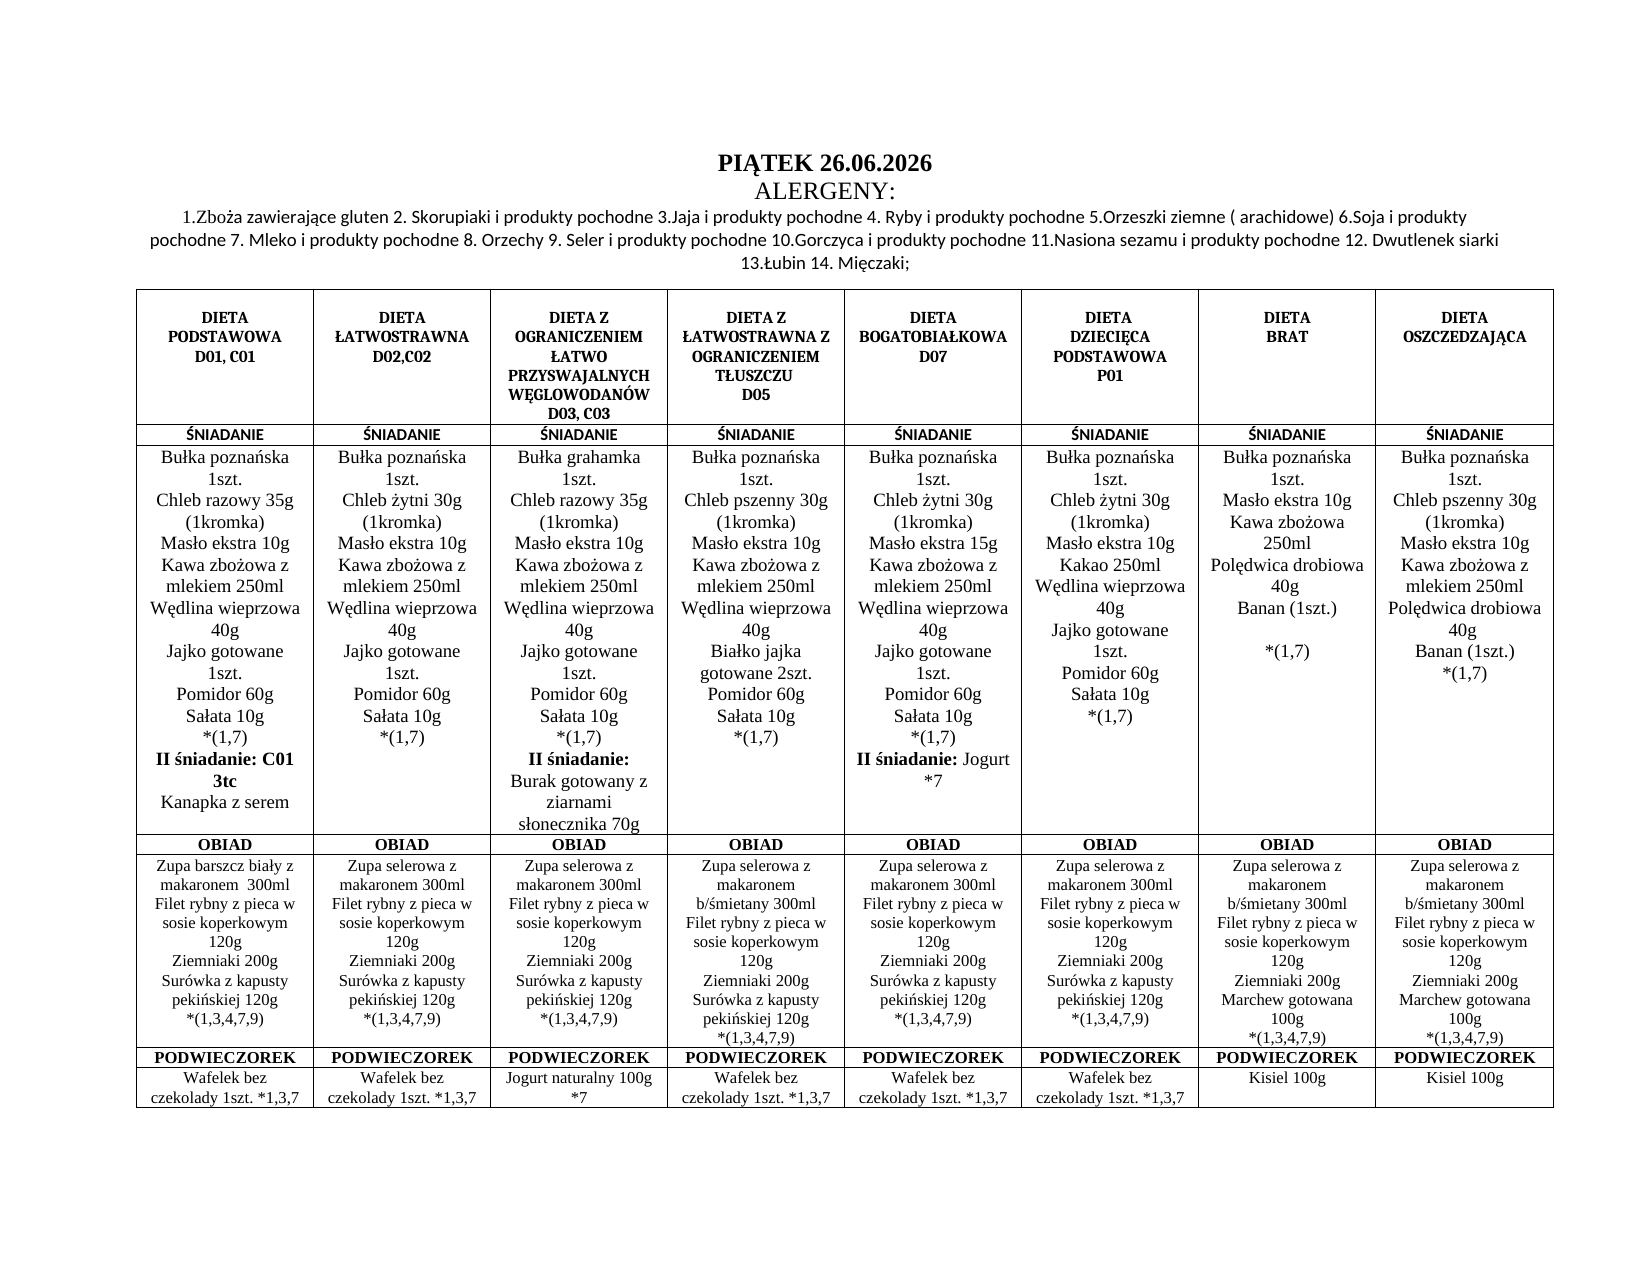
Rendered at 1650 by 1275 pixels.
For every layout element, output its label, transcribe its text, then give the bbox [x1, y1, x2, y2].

table_cell ŚNIADANIE [656, 425, 667, 445]
table_header DIETA OSZCZEDZAJĄCA [1376, 290, 1553, 424]
table_cell OBIAD [1187, 835, 1198, 854]
table_header DIETA Z OGRANICZENIEM ŁATWO PRZYSWAJALNYCH WĘGLOWODANÓW D03, C03 [491, 290, 502, 424]
table_cell ŚNIADANIE [1022, 425, 1033, 445]
table_cell Bułka poznańska 1szt. Chleb pszenny 30g (1kromka) Masło ekstra 10g Kawa zbożowa z mlekiem 250ml Wędlina wieprzowa 40g Białko jajka gotowane 2szt. Pomidor 60g Sałata 10g *(1,7) [668, 446, 844, 834]
table_cell Zupa selerowa z makaronem 300ml Filet rybny z pieca w sosie koperkowym 120g Ziemniaki 200g Surówka z kapusty pekińskiej 120g *(1,3,4,7,9) [491, 855, 667, 1047]
table_cell OBIAD [479, 835, 490, 854]
table_header DIETA DZIECIĘCA PODSTAWOWA P01 [1022, 290, 1198, 424]
table_cell OBIAD [302, 835, 313, 854]
table_cell OBIAD [137, 835, 148, 854]
table_cell Bułka poznańska 1szt. Chleb razowy 35g (1kromka) Masło ekstra 10g Kawa zbożowa z mlekiem 250ml Wędlina wieprzowa 40g Jajko gotowane 1szt. Pomidor 60g Sałata 10g *(1,7) II śniadanie: C01 3tc Kanapka z serem [137, 446, 313, 834]
table_cell ŚNIADANIE [833, 425, 844, 445]
table_cell OBIAD [656, 835, 667, 854]
table_cell ŚNIADANIE [1364, 425, 1375, 445]
table_header DIETA PODSTAWOWA D01, C01 [137, 290, 313, 424]
table_cell OBIAD [668, 835, 679, 854]
text PIĄTEK 26.06.2026 [148, 148, 1502, 176]
table_cell Bułka poznańska 1szt. Chleb żytni 30g (1kromka) Masło ekstra 10g Kawa zbożowa z mlekiem 250ml Wędlina wieprzowa 40g Jajko gotowane 1szt. Pomidor 60g Sałata 10g *(1,7) [314, 446, 490, 834]
table_cell ŚNIADANIE [668, 425, 679, 445]
table_cell OBIAD [1543, 835, 1553, 854]
table_cell Bułka poznańska 1szt. Chleb pszenny 30g (1kromka) Masło ekstra 10g Kawa zbożowa z mlekiem 250ml Polędwica drobiowa 40g Banan (1szt.) *(1,7) [1376, 446, 1553, 834]
table_cell ŚNIADANIE [1010, 425, 1021, 445]
table_cell ŚNIADANIE [137, 425, 148, 445]
table_header DIETA ŁATWOSTRAWNA D02,C02 [314, 290, 490, 424]
table_cell OBIAD [1364, 835, 1375, 854]
table_cell Zupa selerowa z makaronem 300ml Filet rybny z pieca w sosie koperkowym 120g Ziemniaki 200g Surówka z kapusty pekińskiej 120g *(1,3,4,7,9) [1022, 855, 1198, 1047]
table_header DIETA Z ŁATWOSTRAWNA Z OGRANICZENIEM TŁUSZCZU D05 [668, 290, 679, 424]
table_cell Zupa barszcz biały z makaronem 300ml Filet rybny z pieca w sosie koperkowym 120g Ziemniaki 200g Surówka z kapusty pekińskiej 120g *(1,3,4,7,9) [137, 855, 313, 1047]
table_header DIETA BRAT [1199, 290, 1375, 424]
text ALERGENY: [148, 176, 1502, 205]
table_cell ŚNIADANIE [1543, 425, 1553, 445]
table_cell Kisiel 100g [1199, 1068, 1375, 1107]
table_cell ŚNIADANIE [1376, 425, 1387, 445]
table_cell Zupa selerowa z makaronem 300ml Filet rybny z pieca w sosie koperkowym 120g Ziemniaki 200g Surówka z kapusty pekińskiej 120g *(1,3,4,7,9) [314, 855, 490, 1047]
table_cell Bułka poznańska 1szt. Chleb żytni 30g (1kromka) Masło ekstra 15g Kawa zbożowa z mlekiem 250ml Wędlina wieprzowa 40g Jajko gotowane 1szt. Pomidor 60g Sałata 10g *(1,7) II śniadanie: Jogurt *7 [845, 446, 1021, 834]
table_cell Zupa selerowa z makaronem 300ml Filet rybny z pieca w sosie koperkowym 120g Ziemniaki 200g Surówka z kapusty pekińskiej 120g *(1,3,4,7,9) [845, 855, 1021, 1047]
table_cell OBIAD [845, 835, 856, 854]
table_cell OBIAD [1199, 835, 1210, 854]
table_cell ŚNIADANIE [1187, 425, 1198, 445]
table_cell Kisiel 100g [1376, 1068, 1553, 1107]
table_header DIETA Z OGRANICZENIEM ŁATWO PRZYSWAJALNYCH WĘGLOWODANÓW D03, C03 [656, 290, 667, 424]
table_cell OBIAD [1010, 835, 1021, 854]
table_cell OBIAD [491, 835, 502, 854]
table_cell ŚNIADANIE [491, 425, 502, 445]
table_cell OBIAD [1022, 835, 1033, 854]
table_cell OBIAD [1376, 835, 1387, 854]
table_header DIETA BOGATOBIAŁKOWA D07 [845, 290, 1021, 424]
table_cell ŚNIADANIE [1199, 425, 1210, 445]
table_cell Bułka poznańska 1szt. Masło ekstra 10g Kawa zbożowa 250ml Polędwica drobiowa 40g Banan (1szt.) *(1,7) [1199, 446, 1375, 834]
table_cell ŚNIADANIE [302, 425, 313, 445]
table_cell OBIAD [314, 835, 325, 854]
table_cell ŚNIADANIE [314, 425, 325, 445]
table_cell ŚNIADANIE [845, 425, 856, 445]
table_cell ŚNIADANIE [479, 425, 490, 445]
text 1.Zboża zawierające gluten 2. Skorupiaki i produkty pochodne 3.Jaja i produkty pochodne 4. Ryby i produkty pochodne 5.Orzeszki ziemne ( arachidowe) 6.Soja i produkty pochodne 7. Mleko i produkty pochodne 8. Orzechy 9. Seler i produkty pochodne 10.Gorczyca i produkty pochodne 11.Nasiona sezamu i produkty pochodne 12. Dwutlenek siarki 13.Łubin 14. Mięczaki; [148, 205, 1502, 274]
table_cell OBIAD [833, 835, 844, 854]
table_header DIETA Z ŁATWOSTRAWNA Z OGRANICZENIEM TŁUSZCZU D05 [833, 290, 844, 424]
table_cell Bułka poznańska 1szt. Chleb żytni 30g (1kromka) Masło ekstra 10g Kakao 250ml Wędlina wieprzowa 40g Jajko gotowane 1szt. Pomidor 60g Sałata 10g *(1,7) [1022, 446, 1198, 834]
